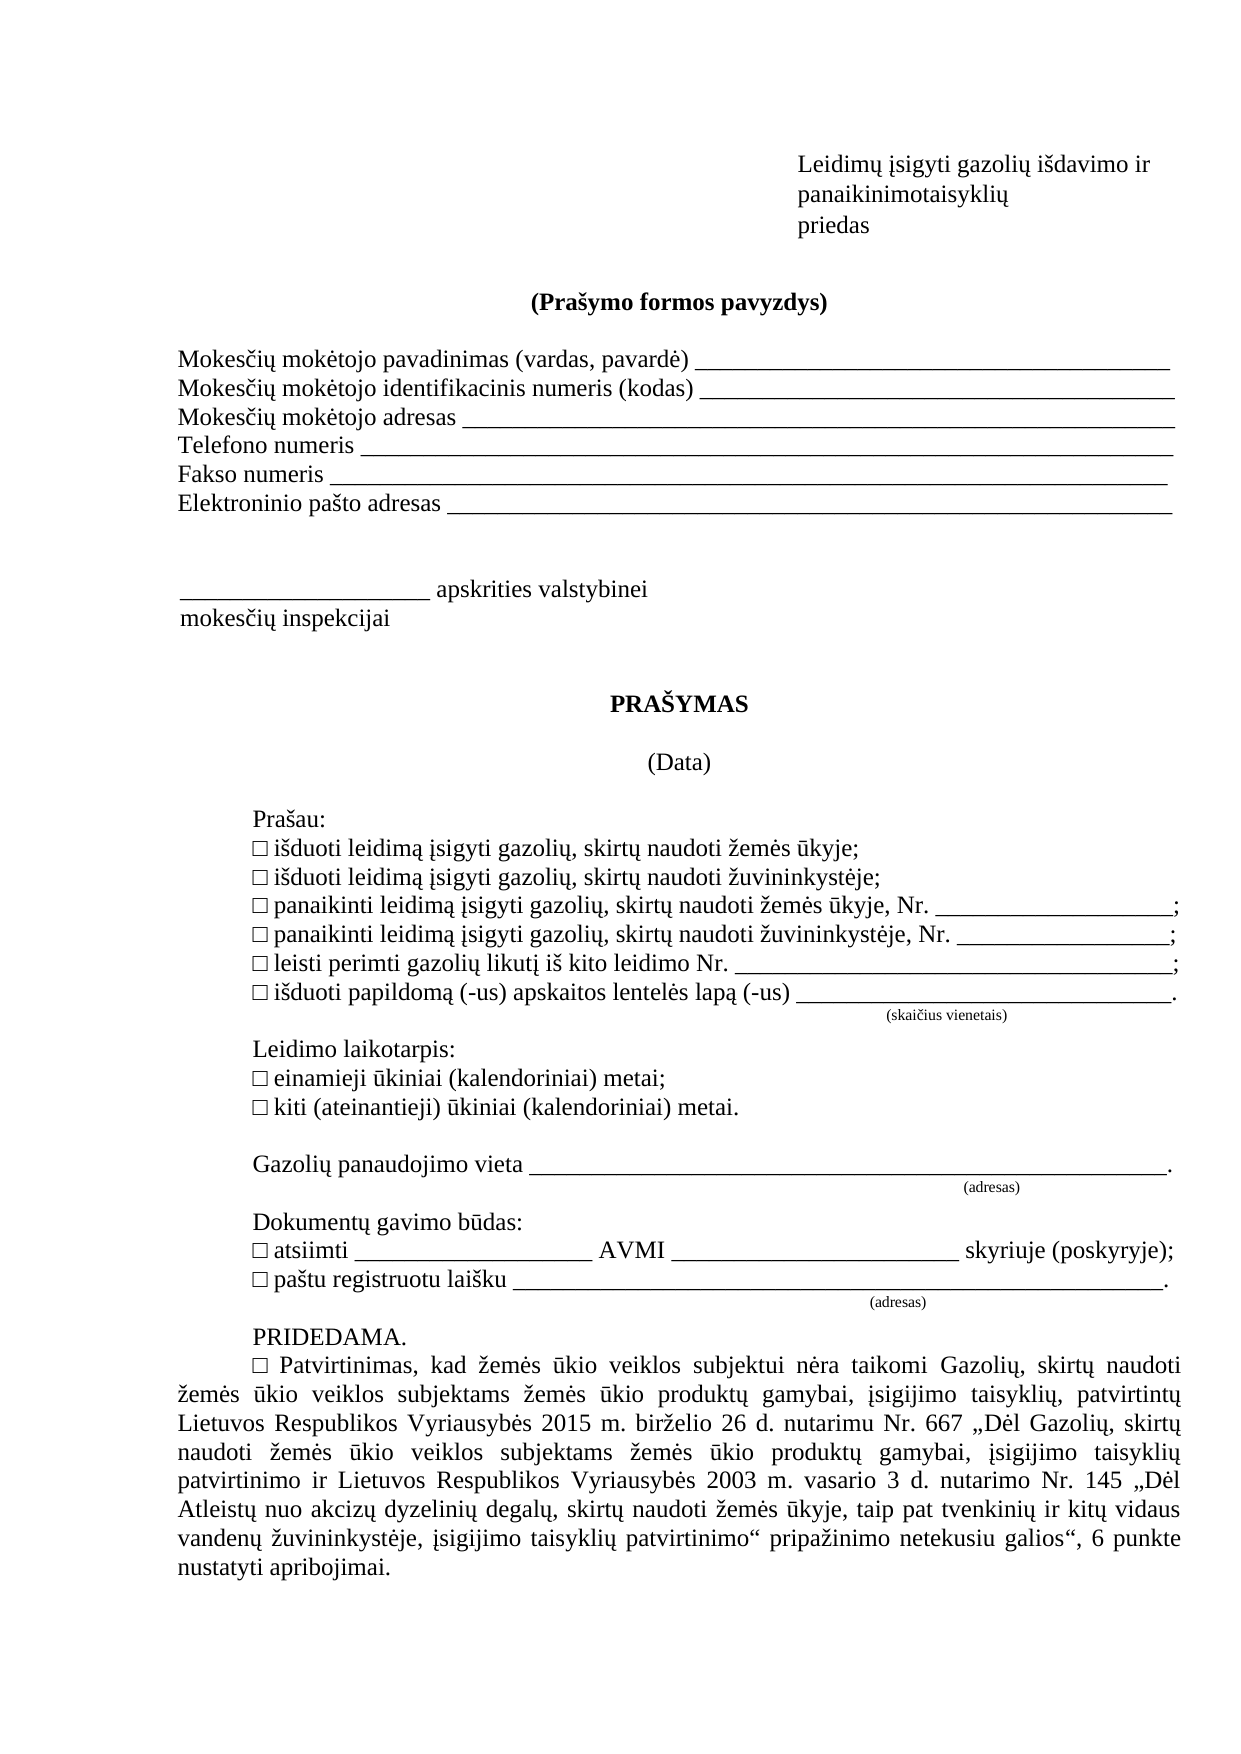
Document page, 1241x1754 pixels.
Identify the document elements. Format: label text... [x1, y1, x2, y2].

table_header ____________________ apskrities valstybinei mokesčių inspekcijai [180, 574, 672, 660]
text Elektroninio pašto adresas __________________________________________________________ [177, 488, 1177, 517]
text □ išduoti leidimą įsigyti gazolių, skirtų naudoti žemės ūkyje; [177, 833, 1181, 862]
table_cell PRAŠYMAS (Data) [180, 660, 1178, 804]
text Mokesčių mokėtojo identifikacinis numeris (kodas) ______________________________________ [177, 373, 1181, 402]
text Leidimo laikotarpis: [177, 1034, 1181, 1063]
text □ paštu registruotu laišku ____________________________________________________. [177, 1264, 1181, 1293]
text (adresas) [177, 1178, 1181, 1207]
text □ panaikinti leidimą įsigyti gazolių, skirtų naudoti žuvininkystėje, Nr. _________________; [177, 919, 1181, 948]
text Prašau: [177, 804, 1181, 833]
text □ atsiimti ___________________ AVMI _______________________ skyriuje (poskyryje); [177, 1235, 1181, 1264]
text Gazolių panaudojimo vieta ___________________________________________________. [177, 1149, 1181, 1178]
text (skaičius vienetais) [177, 1005, 1181, 1034]
text □ panaikinti leidimą įsigyti gazolių, skirtų naudoti žemės ūkyje, Nr. ___________________; [177, 890, 1181, 919]
text (Prašymo formos pavyzdys) [177, 287, 1181, 315]
text □ Patvirtinimas, kad žemės ūkio veiklos subjektui nėra taikomi Gazolių, skirtų naudoti žemės ūkio veiklos subjektams žemės ūkio produktų gamybai, įsigijimo taisyklių, patvirtintų Lietuvos Respublikos Vyriausybės 2015 m. birželio 26 d. nutarimu Nr. 667 „Dėl Gazolių, skirtų naudoti žemės ūkio veiklos subjektams žemės ūkio produktų gamybai, įsigijimo taisyklių patvirtinimo ir Lietuvos Respublikos Vyriausybės 2003 m. vasario 3 d. nutarimo Nr. 145 „Dėl Atleistų nuo akcizų dyzelinių degalų, skirtų naudoti žemės ūkyje, taip pat tvenkinių ir kitų vidaus vandenų žuvininkystėje, įsigijimo taisyklių patvirtinimo“ pripažinimo netekusiu galios“, 6 punkte nustatyti apribojimai. [177, 1350, 1181, 1580]
text □ kiti (ateinantieji) ūkiniai (kalendoriniai) metai. [177, 1092, 1181, 1120]
text PRIDEDAMA. [177, 1322, 1181, 1350]
text □ einamieji ūkiniai (kalendoriniai) metai; [177, 1063, 1181, 1092]
text Dokumentų gavimo būdas: [177, 1207, 1181, 1235]
text Fakso numeris ___________________________________________________________________ [177, 459, 1177, 488]
text Mokesčių mokėtojo pavadinimas (vardas, pavardė) ______________________________________ [177, 344, 1181, 373]
text □ leisti perimti gazolių likutį iš kito leidimo Nr. ___________________________________; [177, 948, 1181, 977]
text panaikinimotaisyklių [177, 179, 1181, 208]
text Mokesčių mokėtojo adresas _________________________________________________________ [177, 402, 1177, 430]
text □ išduoti papildomą (-us) apskaitos lentelės lapą (-us) ______________________________. [177, 977, 1181, 1005]
text priedas [177, 210, 1181, 239]
text (adresas) [177, 1293, 1181, 1322]
text □ išduoti leidimą įsigyti gazolių, skirtų naudoti žuvininkystėje; [177, 862, 1181, 890]
text Leidimų įsigyti gazolių išdavimo ir [177, 149, 1181, 178]
table_header [673, 574, 1178, 660]
text Telefono numeris _________________________________________________________________ [177, 430, 1177, 459]
